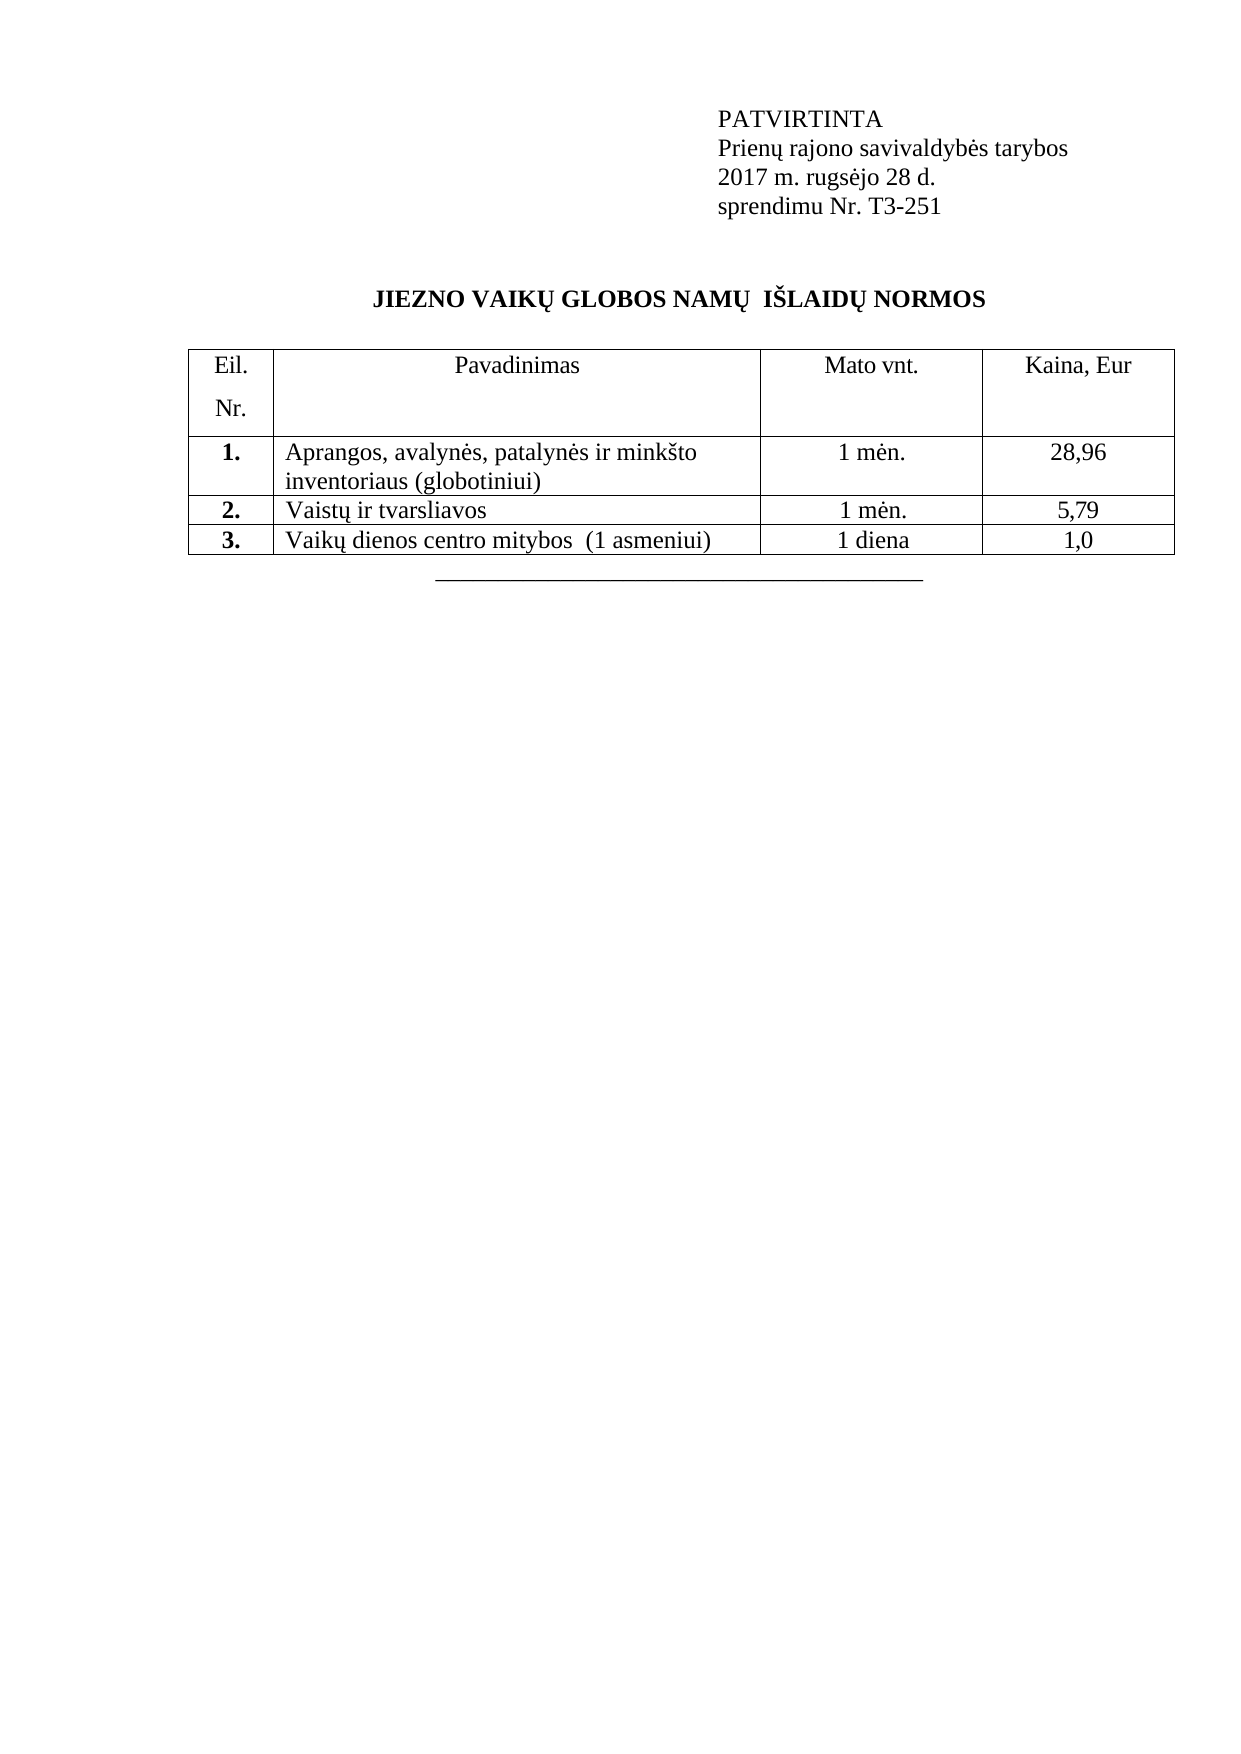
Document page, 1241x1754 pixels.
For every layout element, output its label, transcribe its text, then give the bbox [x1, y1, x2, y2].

table_cell 5,79 [1163, 496, 1174, 524]
table_cell 28,96 [983, 437, 1174, 494]
table_cell 2. [189, 496, 200, 524]
table_cell 1,0 [983, 525, 993, 554]
text Prienų rajono savivaldybės tarybos [582, 133, 1181, 162]
text sprendimu Nr. T3-251 [582, 191, 1181, 219]
table_header Pavadinimas [274, 350, 760, 436]
table_header Eil. Nr. [189, 350, 273, 436]
table_cell 3. [262, 525, 273, 554]
table_cell 1 diena [971, 525, 982, 554]
table_cell 1 mėn. [971, 496, 982, 524]
table_cell 1,0 [1163, 525, 1174, 554]
table_cell 1. [189, 437, 273, 494]
table_cell 5,79 [983, 496, 993, 524]
table_cell 2. [262, 496, 273, 524]
table_cell 3. [189, 525, 200, 554]
text 2017 m. rugsėjo 28 d. [582, 162, 1181, 191]
table_header Mato vnt. [761, 350, 982, 436]
text JIEZNO VAIKŲ GLOBOS NAMŲ IŠLAIDŲ NORMOS [177, 284, 1181, 313]
table_cell 1 mėn. [761, 496, 775, 524]
text PATVIRTINTA [582, 104, 1181, 133]
table_cell 1 diena [761, 525, 775, 554]
table_cell 1 mėn. [761, 437, 982, 494]
text _______________________________________ [177, 555, 1181, 584]
table_header Kaina, Eur [983, 350, 1174, 436]
